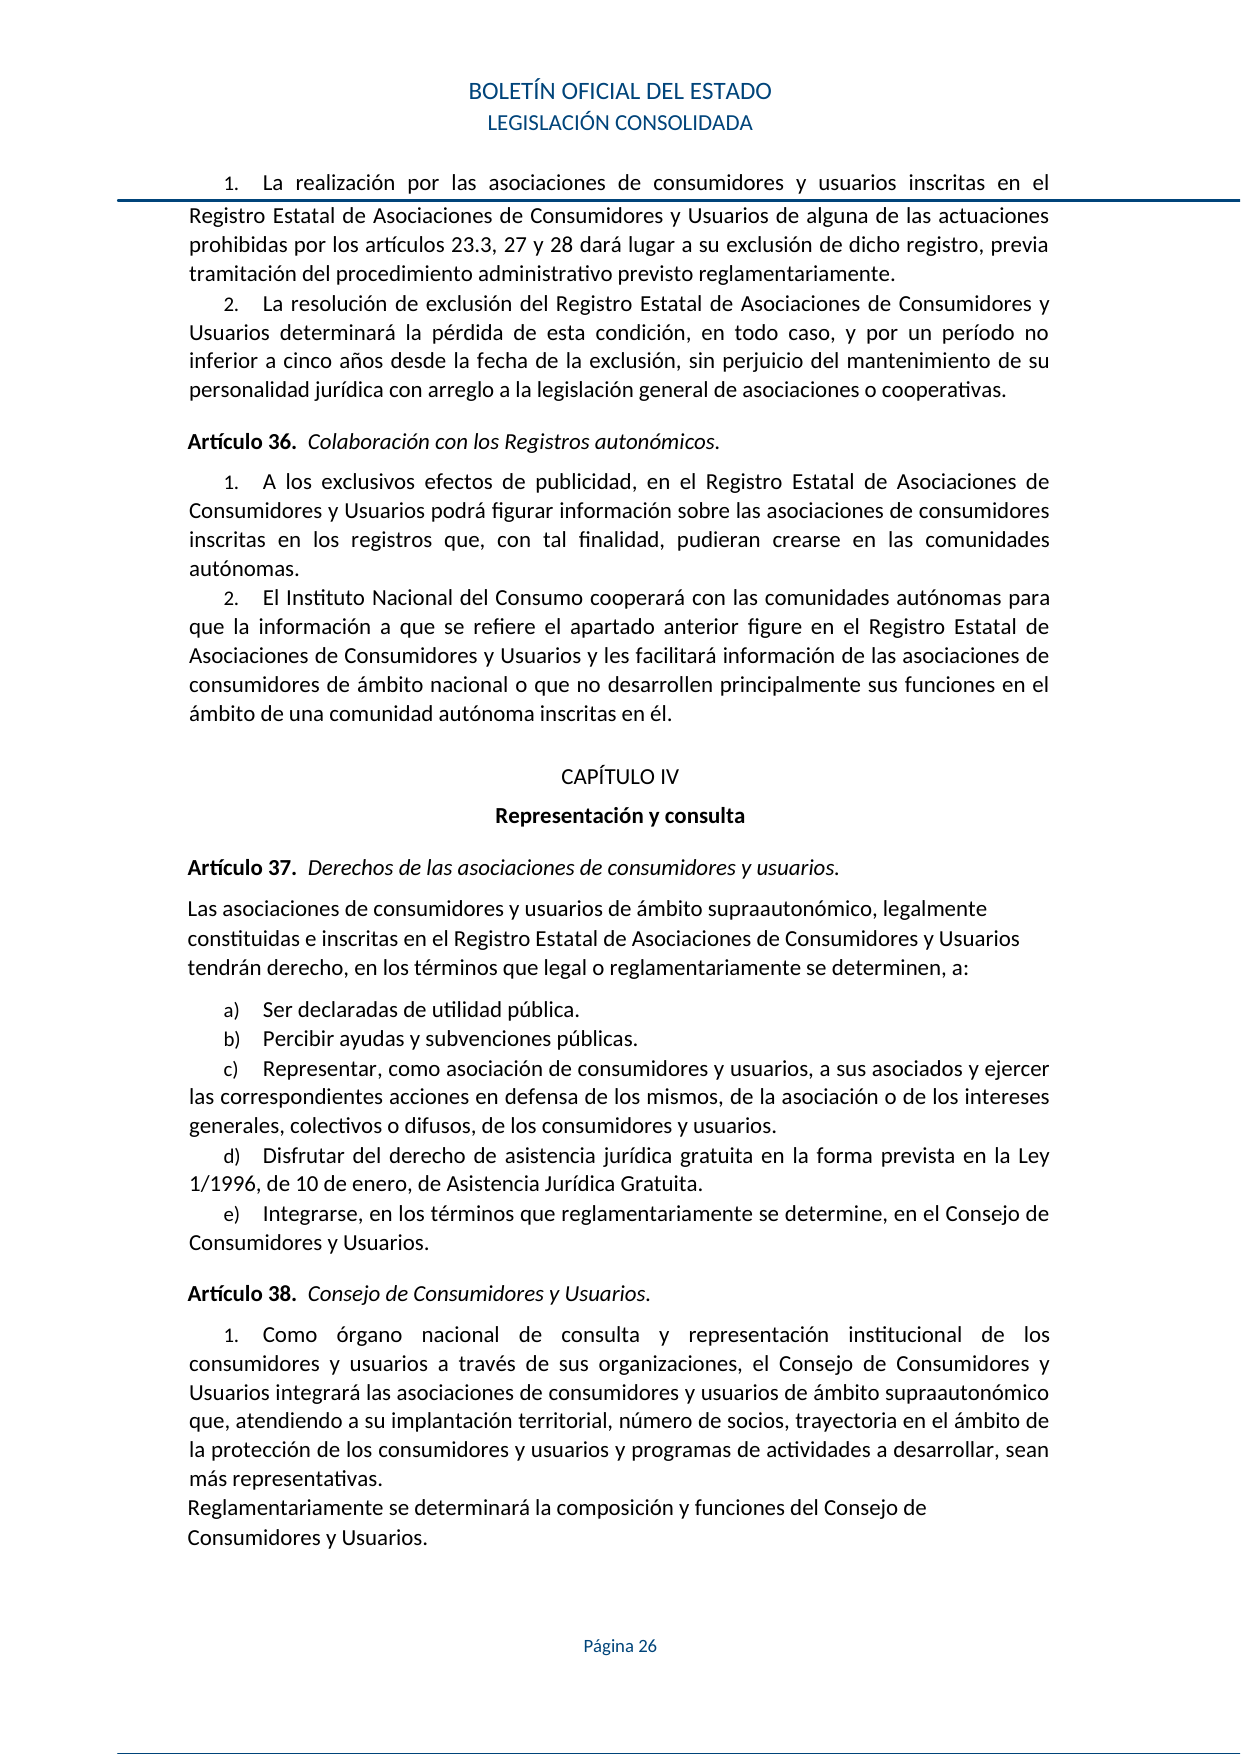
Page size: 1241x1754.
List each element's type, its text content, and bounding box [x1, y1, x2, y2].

text CAPÍTULO IV [206, 762, 1034, 790]
list Como órgano nacional de consulta y representación institucional de los consumidores y usuarios a través de sus organizaciones, el Consejo de Consumidores y Usuarios integrará las asociaciones de consumidores y usuarios de ámbito supraautonómico que, atendiendo a su implantación territorial, número de socios, trayectoria en el ámbito de la protección de los consumidores y usuarios y programas de actividades a desarrollar, sean más representativas. [189, 1320, 1051, 1492]
list Representar, como asociación de consumidores y usuarios, a sus asociados y ejercer las correspondientes acciones en defensa de los mismos, de la asociación o de los intereses generales, colectivos o difusos, de los consumidores y usuarios. [189, 1054, 1051, 1139]
text Las asociaciones de consumidores y usuarios de ámbito supraautonómico, legalmente constituidas e inscritas en el Registro Estatal de Asociaciones de Consumidores y Usuarios tendrán derecho, en los términos que legal o reglamentariamente se determinen, a: [187, 894, 1051, 982]
list La realización por las asociaciones de consumidores y usuarios inscritas en el Registro Estatal de Asociaciones de Consumidores y Usuarios de alguna de las actuaciones prohibidas por los artículos 23.3, 27 y 28 dará lugar a su exclusión de dicho registro, previa tramitación del procedimiento administrativo previsto reglamentariamente. [189, 168, 1051, 199]
list La resolución de exclusión del Registro Estatal de Asociaciones de Consumidores y Usuarios determinará la pérdida de esta condición, en todo caso, y por un período no inferior a cinco años desde la fecha de la exclusión, sin perjuicio del mantenimiento de su personalidad jurídica con arreglo a la legislación general de asociaciones o cooperativas. [189, 289, 1051, 403]
text Reglamentariamente se determinará la composición y funciones del Consejo de Consumidores y Usuarios. [187, 1493, 1051, 1551]
list Percibir ayudas y subvenciones públicas. [189, 1024, 1051, 1052]
list El Instituto Nacional del Consumo cooperará con las comunidades autónomas para que la información a que se refiere el apartado anterior figure en el Registro Estatal de Asociaciones de Consumidores y Usuarios y les facilitará información de las asociaciones de consumidores de ámbito nacional o que no desarrollen principalmente sus funciones en el ámbito de una comunidad autónoma inscritas en él. [189, 583, 1051, 727]
list Integrarse, en los términos que reglamentariamente se determine, en el Consejo de Consumidores y Usuarios. [189, 1199, 1051, 1256]
text Representación y consulta [189, 802, 1051, 829]
text Artículo 36. Colaboración con los Registros autonómicos. [187, 427, 1051, 455]
list Ser declaradas de utilidad pública. [189, 995, 1051, 1023]
list Disfrutar del derecho de asistencia jurídica gratuita en la forma prevista en la Ley 1/1996, de 10 de enero, de Asistencia Jurídica Gratuita. [189, 1141, 1051, 1198]
text Artículo 37. Derechos de las asociaciones de consumidores y usuarios. [187, 853, 1051, 881]
list A los exclusivos efectos de publicidad, en el Registro Estatal de Asociaciones de Consumidores y Usuarios podrá figurar información sobre las asociaciones de consumidores inscritas en los registros que, con tal finalidad, pudieran crearse en las comunidades autónomas. [189, 467, 1051, 582]
list La realización por las asociaciones de consumidores y usuarios inscritas en el Registro Estatal de Asociaciones de Consumidores y Usuarios de alguna de las actuaciones prohibidas por los artículos 23.3, 27 y 28 dará lugar a su exclusión de dicho registro, previa tramitación del procedimiento administrativo previsto reglamentariamente. [189, 202, 1051, 287]
text Artículo 38. Consejo de Consumidores y Usuarios. [187, 1279, 1051, 1307]
